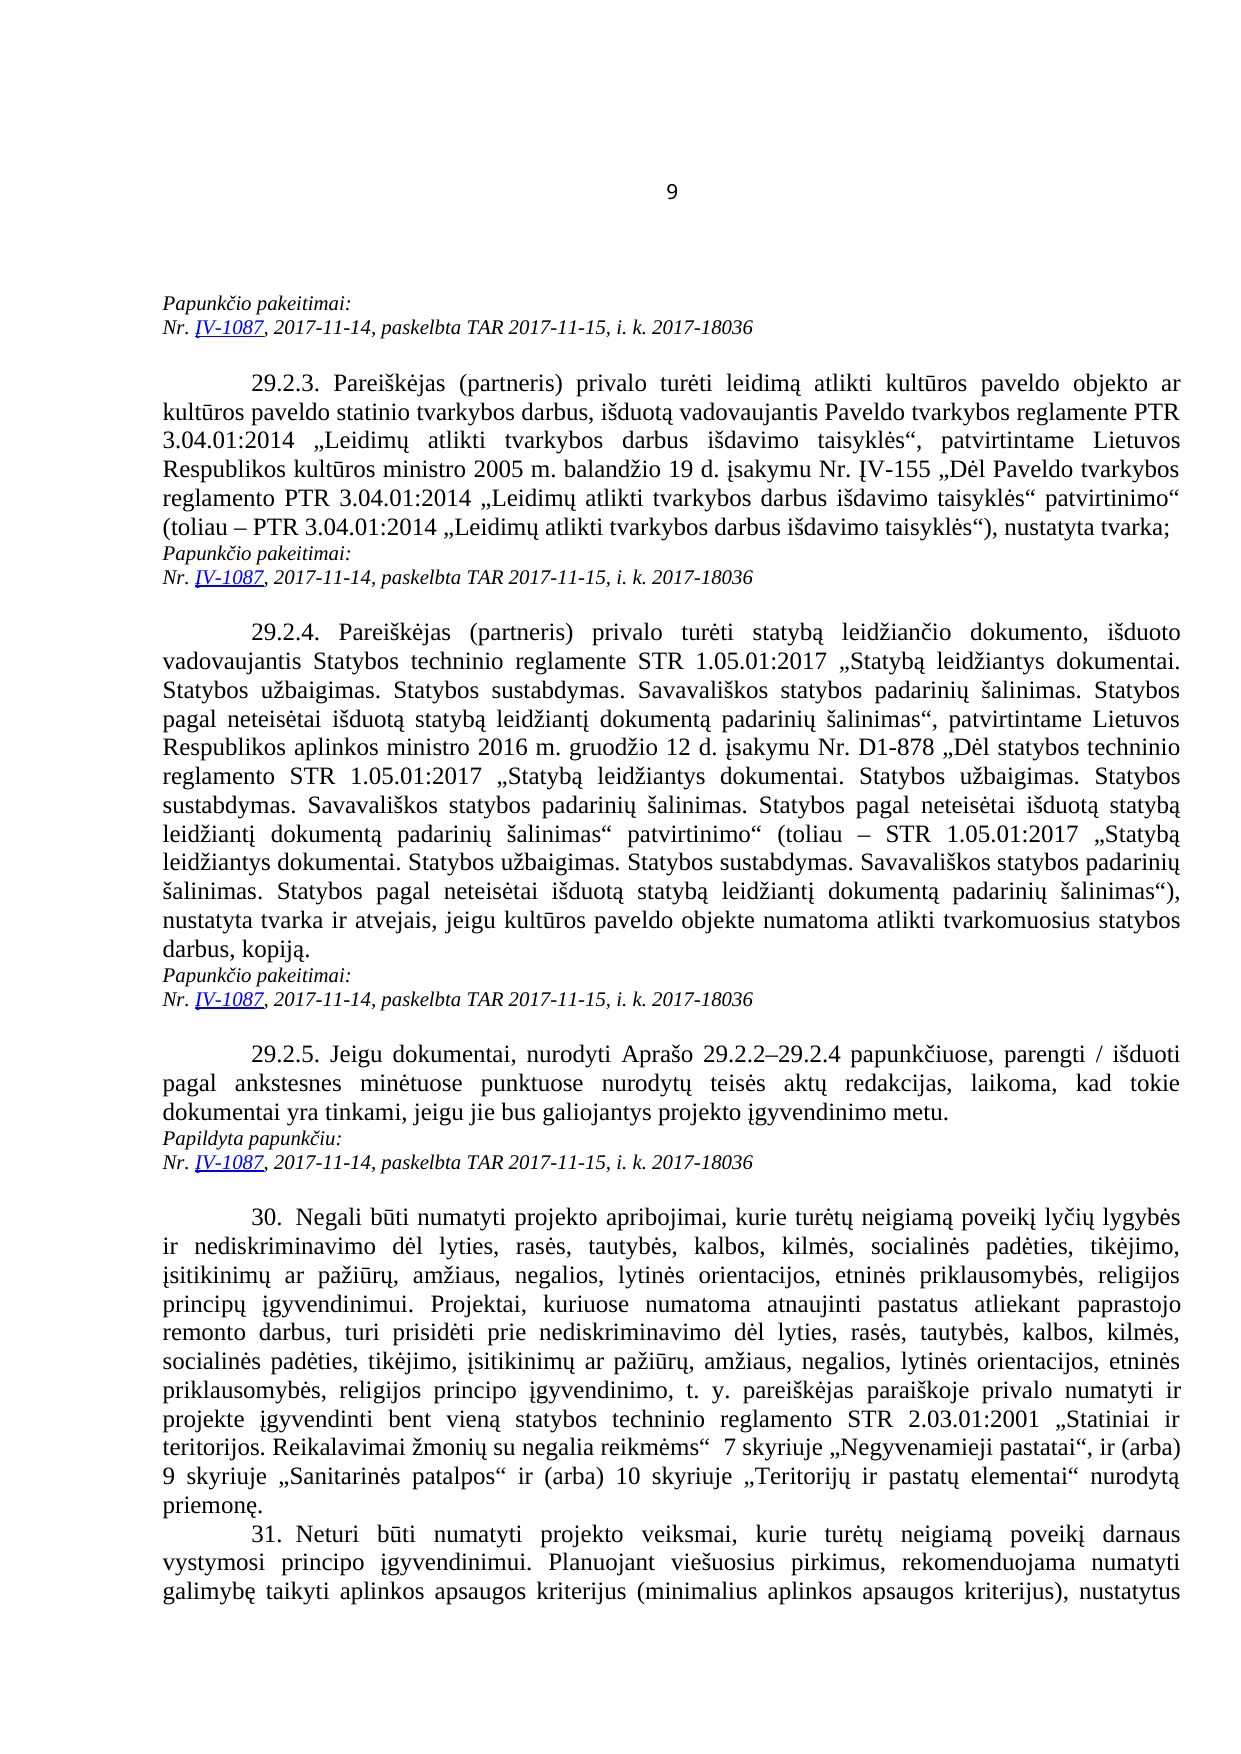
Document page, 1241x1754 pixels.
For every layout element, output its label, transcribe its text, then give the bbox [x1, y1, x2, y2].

text Nr. ĮV-1087, 2017-11-14, paskelbta TAR 2017-11-15, i. k. 2017-18036 [162, 1150, 1181, 1174]
text Nr. ĮV-1087, 2017-11-14, paskelbta TAR 2017-11-15, i. k. 2017-18036 [162, 315, 1181, 339]
text Papildyta papunkčiu: [162, 1126, 1181, 1150]
text Papunkčio pakeitimai: [162, 541, 1181, 565]
text Papunkčio pakeitimai: [162, 291, 1181, 315]
text 31. Neturi būti numatyti projekto veiksmai, kurie turėtų neigiamą poveikį darnaus vystymosi principo įgyvendinimui. Planuojant viešuosius pirkimus, rekomenduojama numatyti galimybę taikyti aplinkos apsaugos kriterijus (minimalius aplinkos apsaugos kriterijus), nustatytus [162, 1519, 1181, 1605]
text 29.2.3. Pareiškėjas (partneris) privalo turėti leidimą atlikti kultūros paveldo objekto ar kultūros paveldo statinio tvarkybos darbus, išduotą vadovaujantis Paveldo tvarkybos reglamente PTR 3.04.01:2014 „Leidimų atlikti tvarkybos darbus išdavimo taisyklės“, patvirtintame Lietuvos Respublikos kultūros ministro 2005 m. balandžio 19 d. įsakymu Nr. ĮV-155 „Dėl Paveldo tvarkybos reglamento PTR 3.04.01:2014 „Leidimų atlikti tvarkybos darbus išdavimo taisyklės“ patvirtinimo“ (toliau – PTR 3.04.01:2014 „Leidimų atlikti tvarkybos darbus išdavimo taisyklės“), nustatyta tvarka; [162, 368, 1181, 541]
text Papunkčio pakeitimai: [162, 962, 1181, 987]
text Nr. ĮV-1087, 2017-11-14, paskelbta TAR 2017-11-15, i. k. 2017-18036 [162, 987, 1181, 1011]
text 29.2.5. Jeigu dokumentai, nurodyti Aprašo 29.2.2–29.2.4 papunkčiuose, parengti / išduoti pagal ankstesnes minėtuose punktuose nurodytų teisės aktų redakcijas, laikoma, kad tokie dokumentai yra tinkami, jeigu jie bus galiojantys projekto įgyvendinimo metu. [162, 1039, 1181, 1126]
text 29.2.4. Pareiškėjas (partneris) privalo turėti statybą leidžiančio dokumento, išduoto vadovaujantis Statybos techninio reglamente STR 1.05.01:2017 „Statybą leidžiantys dokumentai. Statybos užbaigimas. Statybos sustabdymas. Savavališkos statybos padarinių šalinimas. Statybos pagal neteisėtai išduotą statybą leidžiantį dokumentą padarinių šalinimas“, patvirtintame Lietuvos Respublikos aplinkos ministro 2016 m. gruodžio 12 d. įsakymu Nr. D1-878 „Dėl statybos techninio reglamento STR 1.05.01:2017 „Statybą leidžiantys dokumentai. Statybos užbaigimas. Statybos sustabdymas. Savavališkos statybos padarinių šalinimas. Statybos pagal neteisėtai išduotą statybą leidžiantį dokumentą padarinių šalinimas“ patvirtinimo“ (toliau – STR 1.05.01:2017 „Statybą leidžiantys dokumentai. Statybos užbaigimas. Statybos sustabdymas. Savavališkos statybos padarinių šalinimas. Statybos pagal neteisėtai išduotą statybą leidžiantį dokumentą padarinių šalinimas“), nustatyta tvarka ir atvejais, jeigu kultūros paveldo objekte numatoma atlikti tvarkomuosius statybos darbus, kopiją. [162, 617, 1181, 962]
text 30. Negali būti numatyti projekto apribojimai, kurie turėtų neigiamą poveikį lyčių lygybės ir nediskriminavimo dėl lyties, rasės, tautybės, kalbos, kilmės, socialinės padėties, tikėjimo, įsitikinimų ar pažiūrų, amžiaus, negalios, lytinės orientacijos, etninės priklausomybės, religijos principų įgyvendinimui. Projektai, kuriuose numatoma atnaujinti pastatus atliekant paprastojo remonto darbus, turi prisidėti prie nediskriminavimo dėl lyties, rasės, tautybės, kalbos, kilmės, socialinės padėties, tikėjimo, įsitikinimų ar pažiūrų, amžiaus, negalios, lytinės orientacijos, etninės priklausomybės, religijos principo įgyvendinimo, t. y. pareiškėjas paraiškoje privalo numatyti ir projekte įgyvendinti bent vieną statybos techninio reglamento STR 2.03.01:2001 „Statiniai ir teritorijos. Reikalavimai žmonių su negalia reikmėms“ 7 skyriuje „Negyvenamieji pastatai“, ir (arba) 9 skyriuje „Sanitarinės patalpos“ ir (arba) 10 skyriuje „Teritorijų ir pastatų elementai“ nurodytą priemonę. [162, 1202, 1181, 1519]
text Nr. ĮV-1087, 2017-11-14, paskelbta TAR 2017-11-15, i. k. 2017-18036 [162, 565, 1181, 589]
